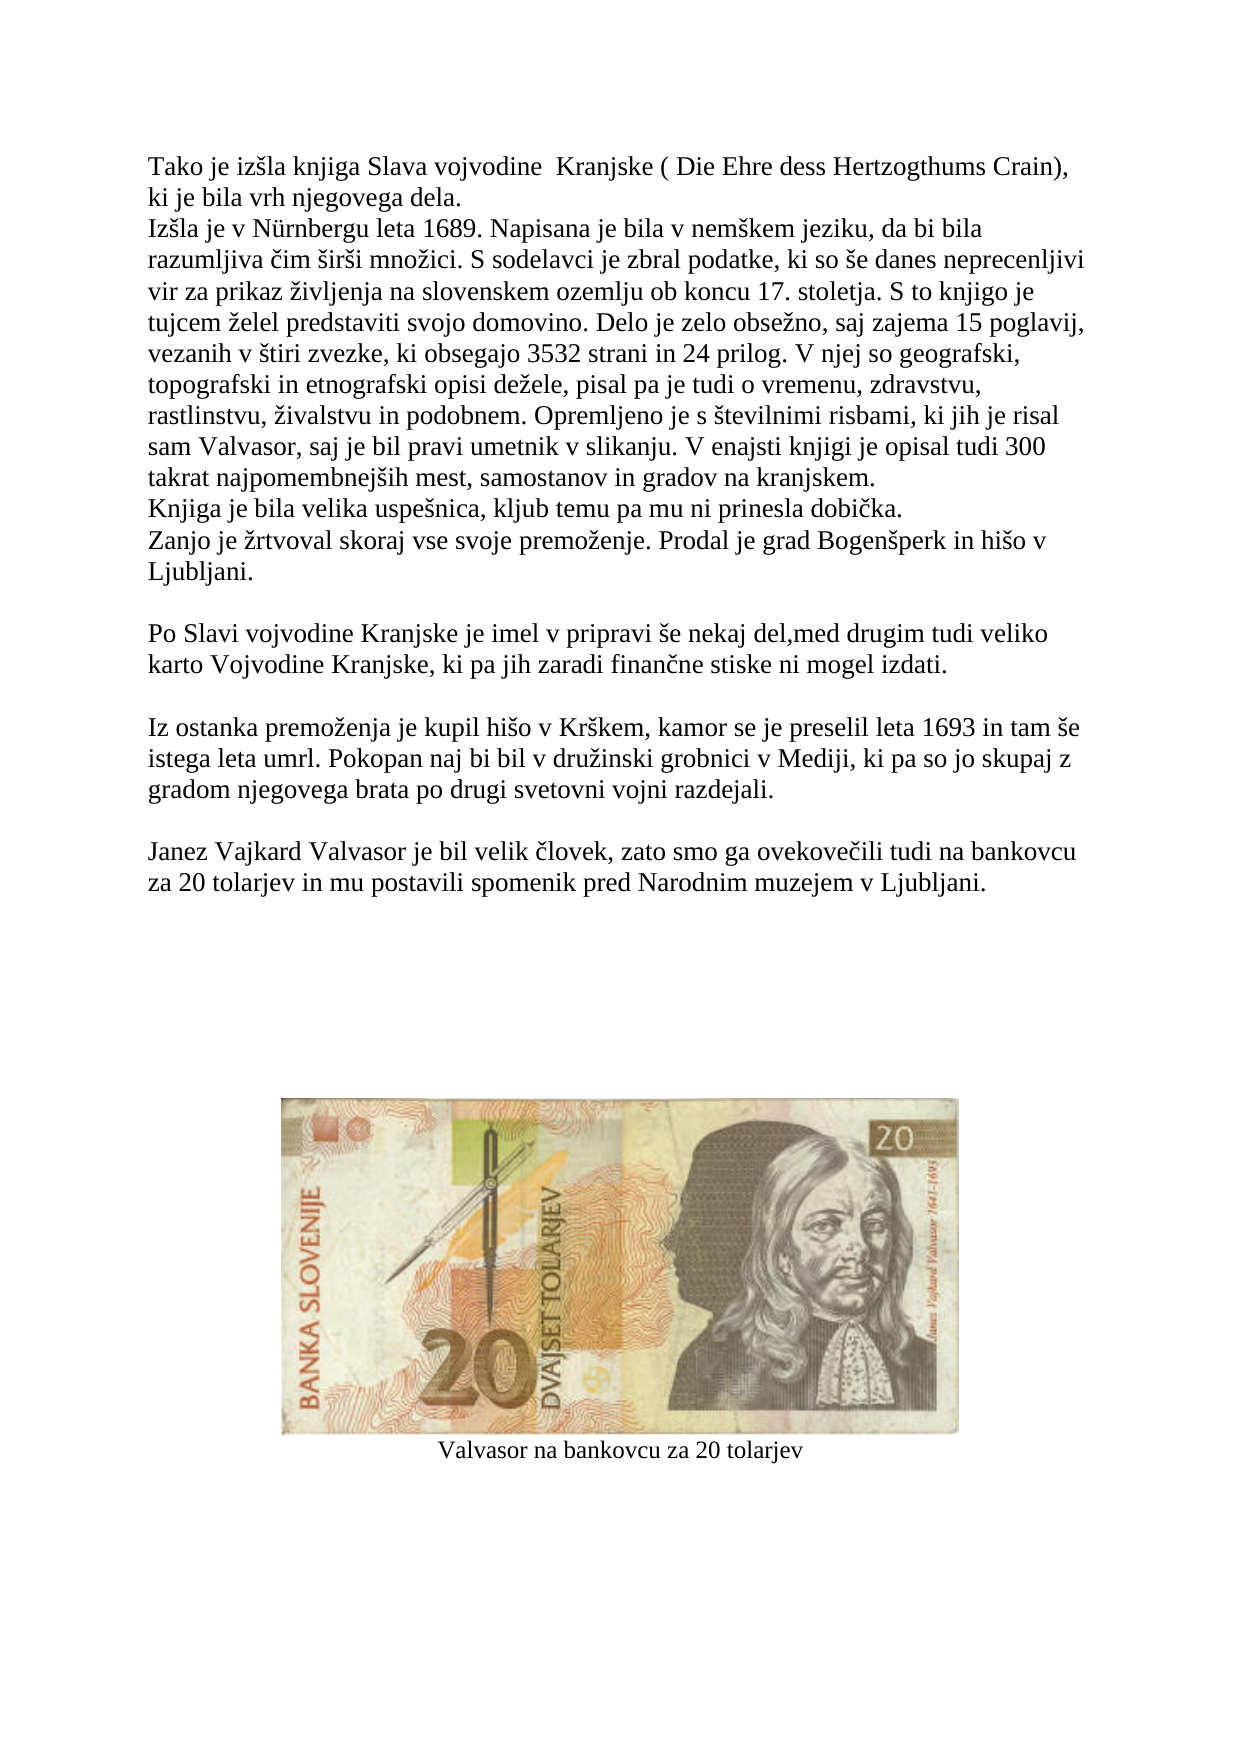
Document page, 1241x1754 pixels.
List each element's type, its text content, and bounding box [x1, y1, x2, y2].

picture [281, 1098, 959, 1436]
text Izšla je v Nürnbergu leta 1689. Napisana je bila v nemškem jeziku, da bi bila razumljiva čim širši množici. S sodelavci je zbral podatke, ki so še danes neprecenljivi vir za prikaz življenja na slovenskem ozemlju ob koncu 17. stoletja. S to knjigo je tujcem želel predstaviti svojo domovino. Delo je zelo obsežno, saj zajema 15 poglavij, vezanih v štiri zvezke, ki obsegajo 3532 strani in 24 prilog. V njej so geografski, topografski in etnografski opisi dežele, pisal pa je tudi o vremenu, zdravstvu, rastlinstvu, živalstvu in podobnem. Opremljeno je s številnimi risbami, ki jih je risal sam Valvasor, saj je bil pravi umetnik v slikanju. V enajsti knjigi je opisal tudi 300 takrat najpomembnejših mest, samostanov in gradov na kranjskem. [148, 212, 1093, 493]
text Knjiga je bila velika uspešnica, kljub temu pa mu ni prinesla dobička. [148, 493, 1093, 524]
text Valvasor na bankovcu za 20 tolarjev [148, 1436, 1093, 1464]
text Janez Vajkard Valvasor je bil velik človek, zato smo ga ovekovečili tudi na bankovcu za 20 tolarjev in mu postavili spomenik pred Narodnim muzejem v Ljubljani. [148, 835, 1093, 897]
text Po Slavi vojvodine Kranjske je imel v pripravi še nekaj del,med drugim tudi veliko karto Vojvodine Kranjske, ki pa jih zaradi finančne stiske ni mogel izdati. [148, 617, 1093, 679]
text Iz ostanka premoženja je kupil hišo v Krškem, kamor se je preselil leta 1693 in tam še istega leta umrl. Pokopan naj bi bil v družinski grobnici v Mediji, ki pa so jo skupaj z gradom njegovega brata po drugi svetovni vojni razdejali. [148, 711, 1093, 804]
text Tako je izšla knjiga Slava vojvodine Kranjske ( Die Ehre dess Hertzogthums Crain), ki je bila vrh njegovega dela. [148, 150, 1093, 212]
text Zanjo je žrtvoval skoraj vse svoje premoženje. Prodal je grad Bogenšperk in hišo v Ljubljani. [148, 524, 1093, 586]
